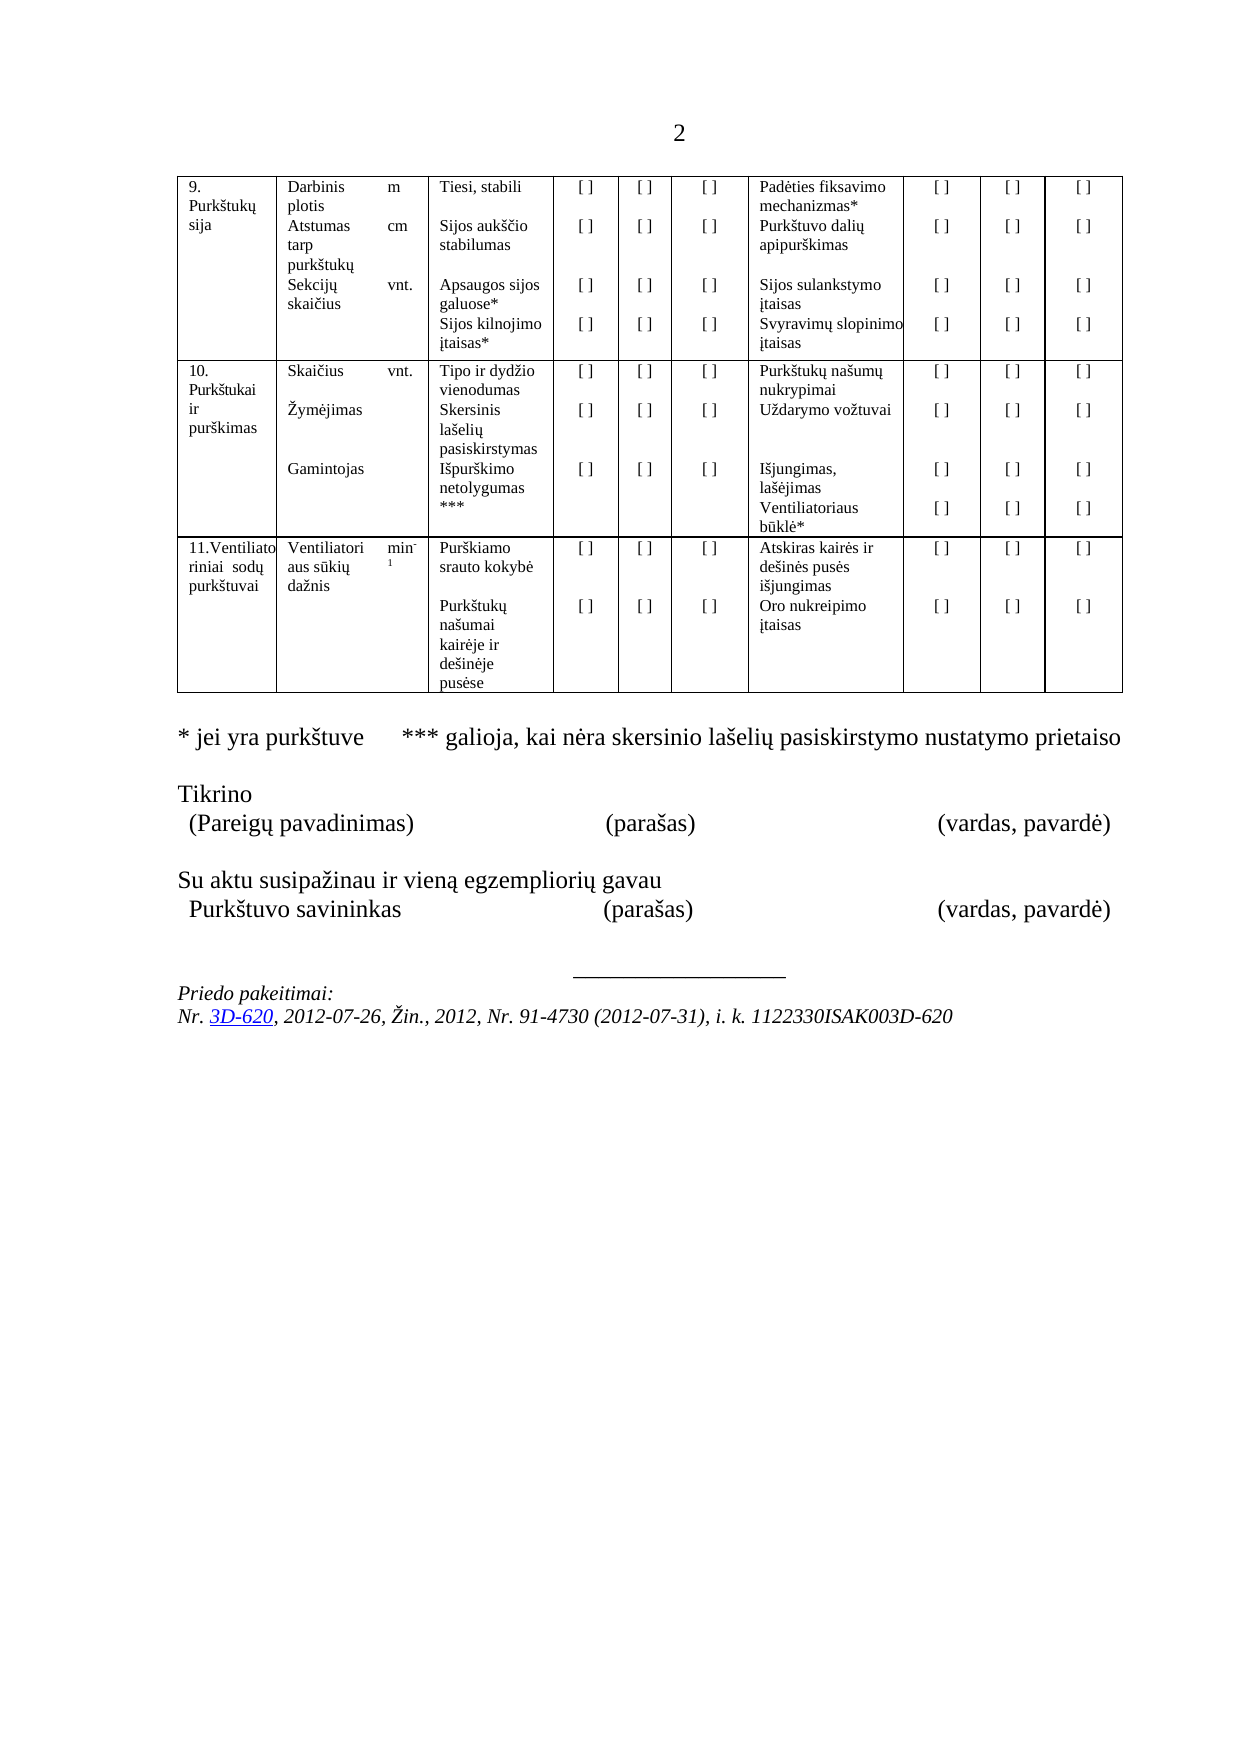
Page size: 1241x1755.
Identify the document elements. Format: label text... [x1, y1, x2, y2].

table_cell Sijos kilnojimo įtaisas* [429, 313, 553, 360]
table_cell cm [376, 215, 428, 273]
table_cell min-1 [376, 538, 428, 692]
table_cell [ ][] [1046, 399, 1122, 458]
table_cell Skersinis lašelių pasiskirstymas [429, 399, 553, 458]
table_cell [ ][] [554, 538, 618, 595]
table_cell [ ][] [619, 458, 671, 536]
table_cell Gamintojas [277, 458, 376, 536]
table_cell [ ][] [981, 538, 1044, 595]
table_header Purkštuvo savininkas [177, 894, 490, 923]
table_cell [ ][] [619, 399, 671, 458]
table_cell Apsaugos sijos galuose* [429, 274, 553, 313]
text Priedo pakeitimai: [177, 980, 1181, 1004]
table_cell [ ][] [904, 399, 980, 458]
text Su aktu susipažinau ir vieną egzempliorių gavau [177, 865, 1181, 894]
table_cell [ ][] [672, 399, 748, 458]
table_header (Pareigų pavadinimas) [177, 808, 493, 837]
table_header (vardas, pavardė) [808, 808, 1122, 837]
table_cell [ ][] [981, 595, 1044, 692]
table_cell [ ][] [1046, 538, 1122, 595]
table_cell [ ][] [1046, 497, 1122, 536]
text * jei yra purkštuve *** galioja, kai nėra skersinio lašelių pasiskirstymo nustatymo prietaiso [177, 722, 1181, 750]
table_cell [ ][] [904, 595, 980, 692]
table_cell [ ][] [619, 313, 671, 360]
table_cell [ ][] [981, 274, 1044, 313]
table_cell Tipo ir dydžio vienodumas [429, 361, 553, 399]
text _________________ [177, 952, 1181, 980]
table_cell [376, 458, 428, 536]
table_cell [ ][] [672, 274, 748, 313]
table_header (vardas, pavardė) [806, 894, 1122, 923]
table_cell [ ][] [904, 215, 980, 273]
table_header (parašas) [493, 808, 808, 837]
table_cell [ ][] [554, 274, 618, 313]
table_cell [ ][] [672, 215, 748, 273]
table_cell [ ][] [619, 274, 671, 313]
table_cell Sijos aukščio stabilumas [429, 215, 553, 273]
text Tikrino [177, 779, 1181, 808]
table_cell [ ][] [1046, 274, 1122, 313]
table_cell [ ][] [1046, 177, 1122, 215]
table_cell Išjungimas, lašėjimas [749, 458, 903, 497]
table_cell [ ][] [554, 313, 618, 360]
table_cell 11.Ventiliatoriniai sodų purkštuvai [178, 538, 276, 692]
table_cell [ ][] [981, 313, 1044, 360]
table_cell [ ][] [904, 458, 980, 497]
table_cell [ ][] [904, 361, 980, 399]
table_cell [ ][] [1046, 595, 1122, 692]
table_cell [ ][] [672, 313, 748, 360]
table_cell 9. Purkštukų sija [178, 177, 276, 360]
table_cell [ ][] [904, 497, 980, 536]
table_cell Purkštuvo dalių apipurškimas [749, 215, 903, 273]
table_cell Ventiliatoriaus būklė* [749, 497, 903, 536]
table_cell Tiesi, stabili [429, 177, 553, 215]
table_cell Uždarymo vožtuvai [749, 399, 903, 458]
table_cell Oro nukreipimo įtaisas [749, 595, 903, 692]
table_cell [ ][] [619, 595, 671, 692]
table_cell [ ][] [619, 177, 671, 215]
table_cell Atskiras kairės ir dešinės pusės išjungimas [749, 538, 903, 595]
table_header (parašas) [490, 894, 806, 923]
table_cell [ ][] [904, 177, 980, 215]
table_cell Purškiamo srauto kokybė [429, 538, 553, 595]
table_cell [ ][] [981, 497, 1044, 536]
table_cell [376, 399, 428, 458]
table_cell [ ][] [904, 274, 980, 313]
table_cell [ ][] [554, 399, 618, 458]
table_cell Atstumas tarp purkštukų [277, 215, 376, 273]
table_cell Ventiliatoriaus sūkių dažnis [277, 538, 376, 692]
table_cell [ ][] [1046, 458, 1122, 497]
table_cell Purkštukų našumai kairėje ir dešinėje pusėse [429, 595, 553, 692]
table_cell [ ][] [981, 361, 1044, 399]
table_cell Žymėjimas [277, 399, 376, 458]
table_cell Purkštukų našumų nukrypimai [749, 361, 903, 399]
text Nr. 3D-620, 2012-07-26, Žin., 2012, Nr. 91-4730 (2012-07-31), i. k. 1122330ISAK003D-620 [177, 1004, 1181, 1028]
table_cell Darbinis plotis [277, 177, 376, 215]
table_cell [ ][] [981, 458, 1044, 497]
table_cell [ ][] [619, 538, 671, 595]
table_cell [ ][] [619, 215, 671, 273]
table_cell [ ][] [672, 177, 748, 215]
table_cell m [376, 177, 428, 215]
table_cell Išpurškimo netolygumas *** [429, 458, 553, 536]
table_cell vnt. [376, 361, 428, 399]
table_cell Padėties fiksavimo mechanizmas* [749, 177, 903, 215]
table_cell [ ][] [1046, 313, 1122, 360]
table_cell [ ][] [554, 361, 618, 399]
table_cell [ ][] [672, 538, 748, 595]
table_cell [ ][] [1046, 361, 1122, 399]
table_cell Svyravimų slopinimo įtaisas [749, 313, 903, 360]
table_cell [ ][] [672, 595, 748, 692]
table_cell [ ][] [554, 595, 618, 692]
table_cell vnt. [376, 274, 428, 360]
table_cell [ ][] [554, 215, 618, 273]
table_cell Sijos sulankstymo įtaisas [749, 274, 903, 313]
table_cell Sekcijų skaičius [277, 274, 376, 360]
table_cell [ ][] [619, 361, 671, 399]
table_cell [ ][] [672, 458, 748, 536]
table_cell [ ][] [672, 361, 748, 399]
table_cell [ ][] [981, 215, 1044, 273]
table_cell [ ][] [554, 458, 618, 536]
table_cell [ ][] [981, 399, 1044, 458]
table_cell [ ][] [981, 177, 1044, 215]
table_cell [ ][] [904, 538, 980, 595]
table_cell [ ][] [1046, 215, 1122, 273]
table_cell Skaičius [277, 361, 376, 399]
table_cell [ ][] [554, 177, 618, 215]
table_cell 10. Purkštukai ir purškimas [178, 361, 276, 536]
table_cell [ ][] [904, 313, 980, 360]
